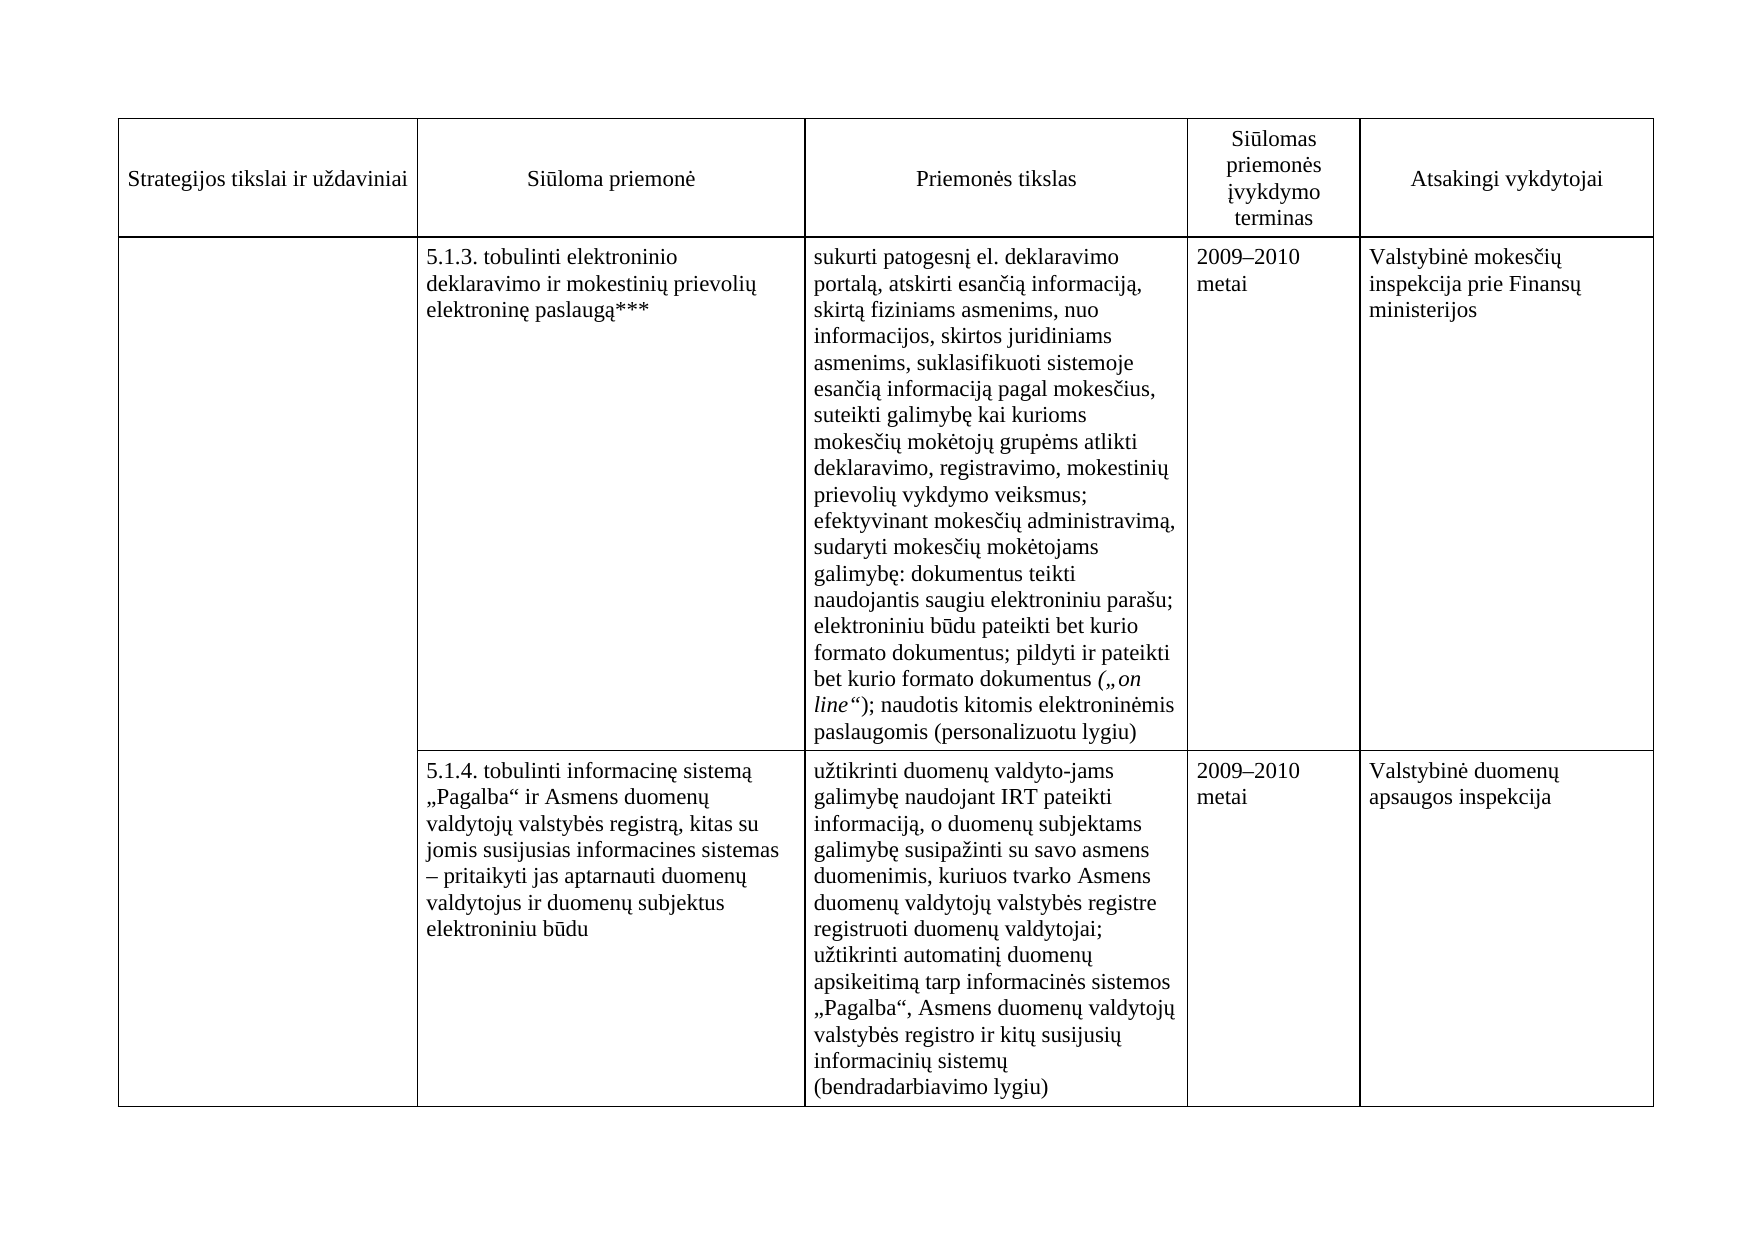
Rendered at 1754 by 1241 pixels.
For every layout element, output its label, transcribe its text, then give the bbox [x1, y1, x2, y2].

table_cell [119, 238, 417, 1106]
table_cell 5.1.3. tobulinti elektroninio deklaravimo ir mokestinių prievolių elektroninę paslaugą*** [418, 238, 804, 750]
table_cell sukurti patogesnį el. deklaravimo portalą, atskirti esančią informaciją, skirtą fiziniams asmenims, nuo informacijos, skirtos juridiniams asmenims, suklasifikuoti sistemoje esančią informaciją pagal mokesčius, suteikti galimybę kai kurioms mokesčių mokėtojų grupėms atlikti deklaravimo, registravimo, mokestinių prievolių vykdymo veiksmus; efektyvinant mokesčių administravimą, sudaryti mokesčių mokėtojams galimybę: dokumentus teikti naudojantis saugiu elektroniniu parašu; elektroniniu būdu pateikti bet kurio formato dokumentus; pildyti ir pateikti bet kurio formato dokumentus („on line“); naudotis kitomis elektroninėmis paslaugomis (personalizuotu lygiu) [806, 238, 1187, 750]
table_header Siūlomas priemonės įvykdymo terminas [1188, 119, 1359, 236]
table_cell Valstybinė mokesčių inspekcija prie Finansų ministerijos [1361, 238, 1653, 750]
table_cell 2009–2010 metai [1188, 238, 1359, 750]
table_cell Valstybinė duomenų apsaugos inspekcija [1361, 751, 1653, 1106]
table_cell 2009–2010 metai [1188, 751, 1359, 1106]
table_header Siūloma priemonė [418, 119, 804, 236]
table_cell 5.1.4. tobulinti informacinę sistemą „Pagalba“ ir Asmens duomenų valdytojų valstybės registrą, kitas su jomis susijusias informacines sistemas – pritaikyti jas aptarnauti duomenų valdytojus ir duomenų subjektus elektroniniu būdu [418, 751, 804, 1106]
table_header Priemonės tikslas [806, 119, 1187, 236]
table_header Atsakingi vykdytojai [1361, 119, 1653, 236]
table_cell užtikrinti duomenų valdyto-jams galimybę naudojant IRT pateikti informaciją, o duomenų subjektams galimybę susipažinti su savo asmens duomenimis, kuriuos tvarko Asmens duomenų valdytojų valstybės registre registruoti duomenų valdytojai; užtikrinti automatinį duomenų apsikeitimą tarp informacinės sistemos „Pagalba“, Asmens duomenų valdytojų valstybės registro ir kitų susijusių informacinių sistemų (bendradarbiavimo lygiu) [806, 751, 1187, 1106]
table_header Strategijos tikslai ir uždaviniai [119, 119, 417, 236]
